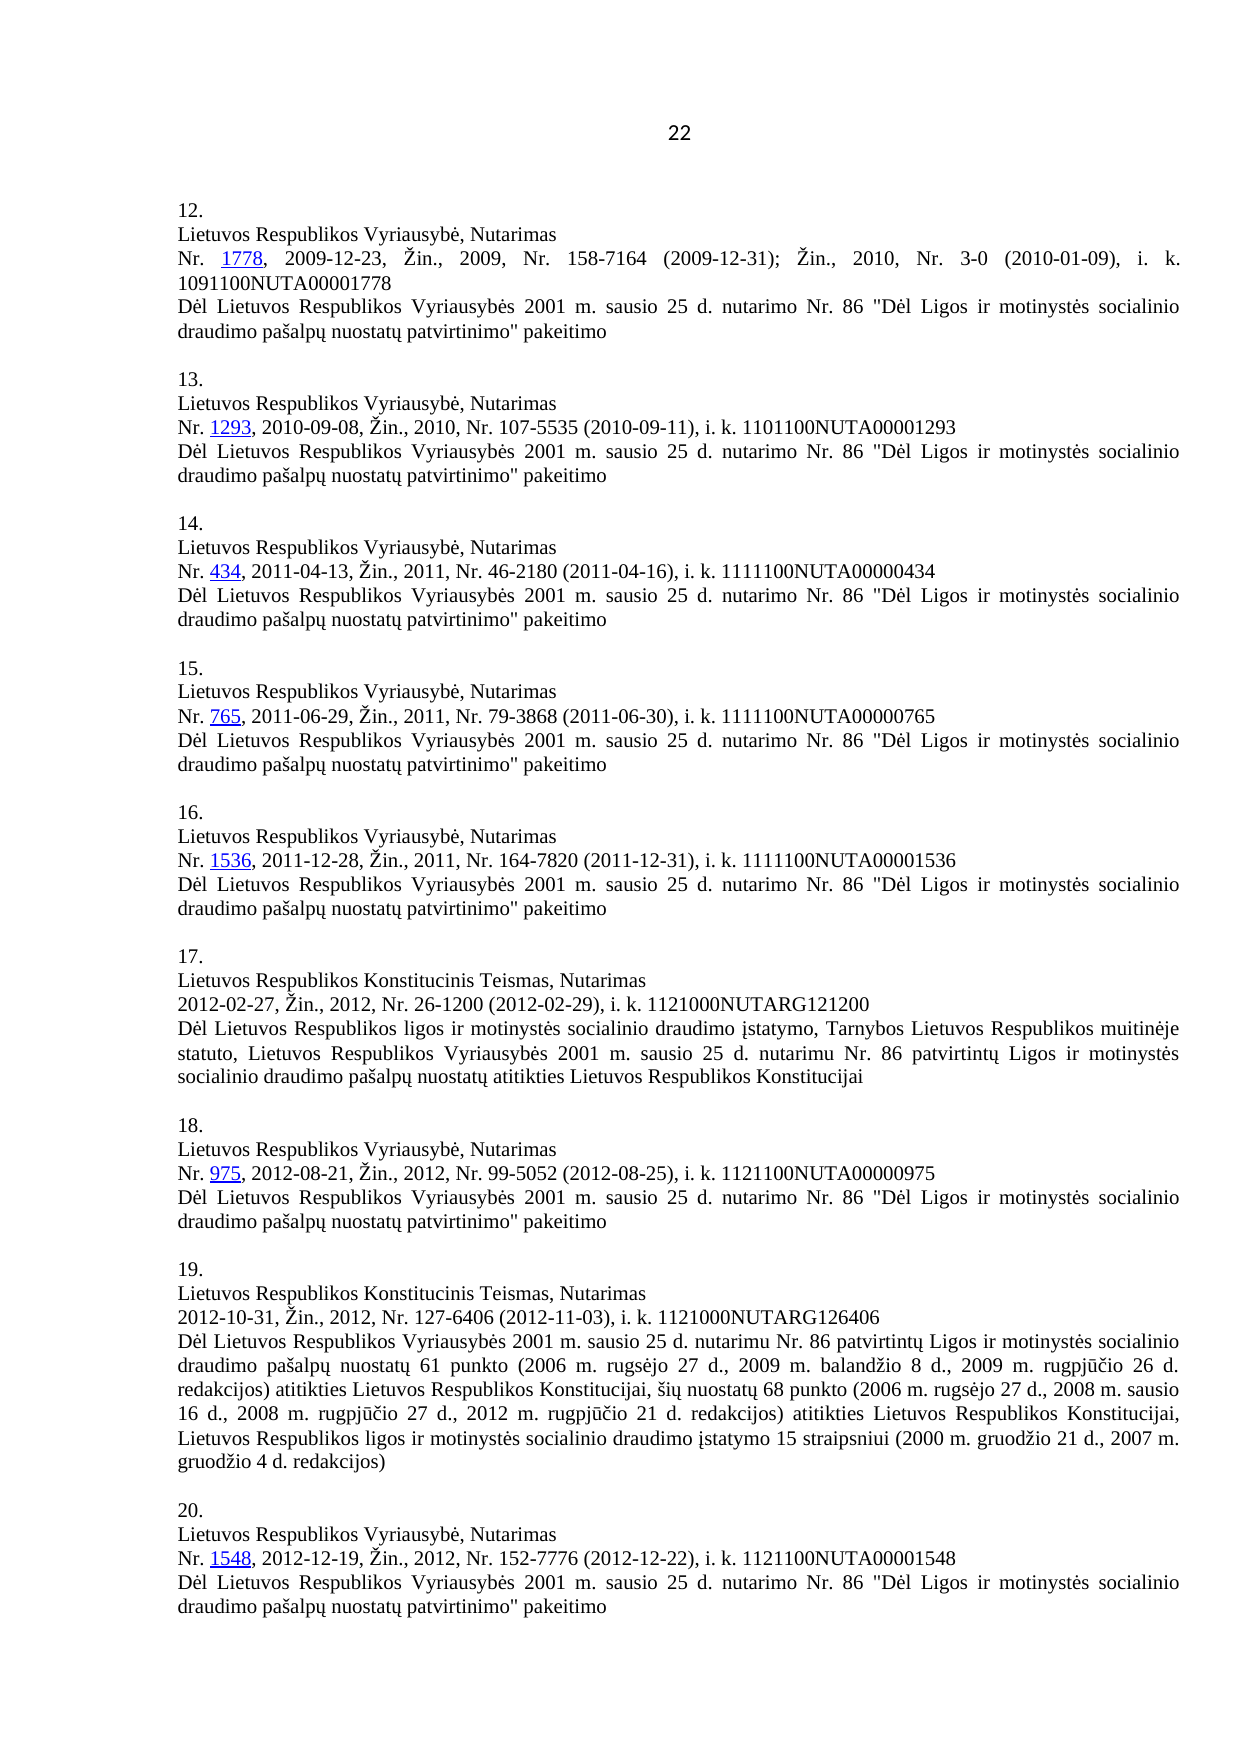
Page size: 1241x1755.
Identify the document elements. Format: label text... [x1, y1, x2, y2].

text 2012-02-27, Žin., 2012, Nr. 26-1200 (2012-02-29), i. k. 1121000NUTARG121200 [177, 992, 1181, 1016]
text Lietuvos Respublikos Vyriausybė, Nutarimas [177, 222, 1181, 246]
text 18. [177, 1113, 1181, 1137]
text 17. [177, 944, 1181, 968]
text Nr. 1778, 2009-12-23, Žin., 2009, Nr. 158-7164 (2009-12-31); Žin., 2010, Nr. 3-0 (2010-01-09), i. k. 1091100NUTA00001778 [177, 246, 1181, 294]
text Nr. 434, 2011-04-13, Žin., 2011, Nr. 46-2180 (2011-04-16), i. k. 1111100NUTA00000434 [177, 559, 1181, 583]
text 20. [177, 1498, 1181, 1522]
text Nr. 1548, 2012-12-19, Žin., 2012, Nr. 152-7776 (2012-12-22), i. k. 1121100NUTA00001548 [177, 1546, 1181, 1570]
text Lietuvos Respublikos Vyriausybė, Nutarimas [177, 679, 1181, 703]
text Dėl Lietuvos Respublikos Vyriausybės 2001 m. sausio 25 d. nutarimo Nr. 86 "Dėl Ligos ir motinystės socialinio draudimo pašalpų nuostatų patvirtinimo" pakeitimo [177, 439, 1181, 487]
text 19. [177, 1257, 1181, 1281]
text Lietuvos Respublikos Vyriausybė, Nutarimas [177, 1137, 1181, 1161]
text Lietuvos Respublikos Vyriausybė, Nutarimas [177, 824, 1181, 848]
text Lietuvos Respublikos Vyriausybė, Nutarimas [177, 391, 1181, 415]
text 2012-10-31, Žin., 2012, Nr. 127-6406 (2012-11-03), i. k. 1121000NUTARG126406 [177, 1305, 1181, 1329]
text 15. [177, 655, 1181, 679]
text Dėl Lietuvos Respublikos ligos ir motinystės socialinio draudimo įstatymo, Tarnybos Lietuvos Respublikos muitinėje statuto, Lietuvos Respublikos Vyriausybės 2001 m. sausio 25 d. nutarimu Nr. 86 patvirtintų Ligos ir motinystės socialinio draudimo pašalpų nuostatų atitikties Lietuvos Respublikos Konstitucijai [177, 1016, 1181, 1088]
text Nr. 1293, 2010-09-08, Žin., 2010, Nr. 107-5535 (2010-09-11), i. k. 1101100NUTA00001293 [177, 415, 1181, 439]
text Dėl Lietuvos Respublikos Vyriausybės 2001 m. sausio 25 d. nutarimo Nr. 86 "Dėl Ligos ir motinystės socialinio draudimo pašalpų nuostatų patvirtinimo" pakeitimo [177, 583, 1181, 631]
text 14. [177, 511, 1181, 535]
text Dėl Lietuvos Respublikos Vyriausybės 2001 m. sausio 25 d. nutarimo Nr. 86 "Dėl Ligos ir motinystės socialinio draudimo pašalpų nuostatų patvirtinimo" pakeitimo [177, 294, 1181, 343]
text Dėl Lietuvos Respublikos Vyriausybės 2001 m. sausio 25 d. nutarimu Nr. 86 patvirtintų Ligos ir motinystės socialinio draudimo pašalpų nuostatų 61 punkto (2006 m. rugsėjo 27 d., 2009 m. balandžio 8 d., 2009 m. rugpjūčio 26 d. redakcijos) atitikties Lietuvos Respublikos Konstitucijai, šių nuostatų 68 punkto (2006 m. rugsėjo 27 d., 2008 m. sausio 16 d., 2008 m. rugpjūčio 27 d., 2012 m. rugpjūčio 21 d. redakcijos) atitikties Lietuvos Respublikos Konstitucijai, Lietuvos Respublikos ligos ir motinystės socialinio draudimo įstatymo 15 straipsniui (2000 m. gruodžio 21 d., 2007 m. gruodžio 4 d. redakcijos) [177, 1329, 1181, 1473]
text Lietuvos Respublikos Konstitucinis Teismas, Nutarimas [177, 1281, 1181, 1305]
text 12. [177, 198, 1181, 222]
text 16. [177, 800, 1181, 824]
text Lietuvos Respublikos Vyriausybė, Nutarimas [177, 1522, 1181, 1546]
text Lietuvos Respublikos Vyriausybė, Nutarimas [177, 535, 1181, 559]
text Nr. 765, 2011-06-29, Žin., 2011, Nr. 79-3868 (2011-06-30), i. k. 1111100NUTA00000765 [177, 703, 1181, 728]
text Nr. 975, 2012-08-21, Žin., 2012, Nr. 99-5052 (2012-08-25), i. k. 1121100NUTA00000975 [177, 1161, 1181, 1185]
text Dėl Lietuvos Respublikos Vyriausybės 2001 m. sausio 25 d. nutarimo Nr. 86 "Dėl Ligos ir motinystės socialinio draudimo pašalpų nuostatų patvirtinimo" pakeitimo [177, 1185, 1181, 1233]
text Dėl Lietuvos Respublikos Vyriausybės 2001 m. sausio 25 d. nutarimo Nr. 86 "Dėl Ligos ir motinystės socialinio draudimo pašalpų nuostatų patvirtinimo" pakeitimo [177, 1570, 1181, 1618]
text Lietuvos Respublikos Konstitucinis Teismas, Nutarimas [177, 968, 1181, 992]
text Dėl Lietuvos Respublikos Vyriausybės 2001 m. sausio 25 d. nutarimo Nr. 86 "Dėl Ligos ir motinystės socialinio draudimo pašalpų nuostatų patvirtinimo" pakeitimo [177, 872, 1181, 920]
text 13. [177, 367, 1181, 391]
text Nr. 1536, 2011-12-28, Žin., 2011, Nr. 164-7820 (2011-12-31), i. k. 1111100NUTA00001536 [177, 848, 1181, 872]
text Dėl Lietuvos Respublikos Vyriausybės 2001 m. sausio 25 d. nutarimo Nr. 86 "Dėl Ligos ir motinystės socialinio draudimo pašalpų nuostatų patvirtinimo" pakeitimo [177, 728, 1181, 776]
